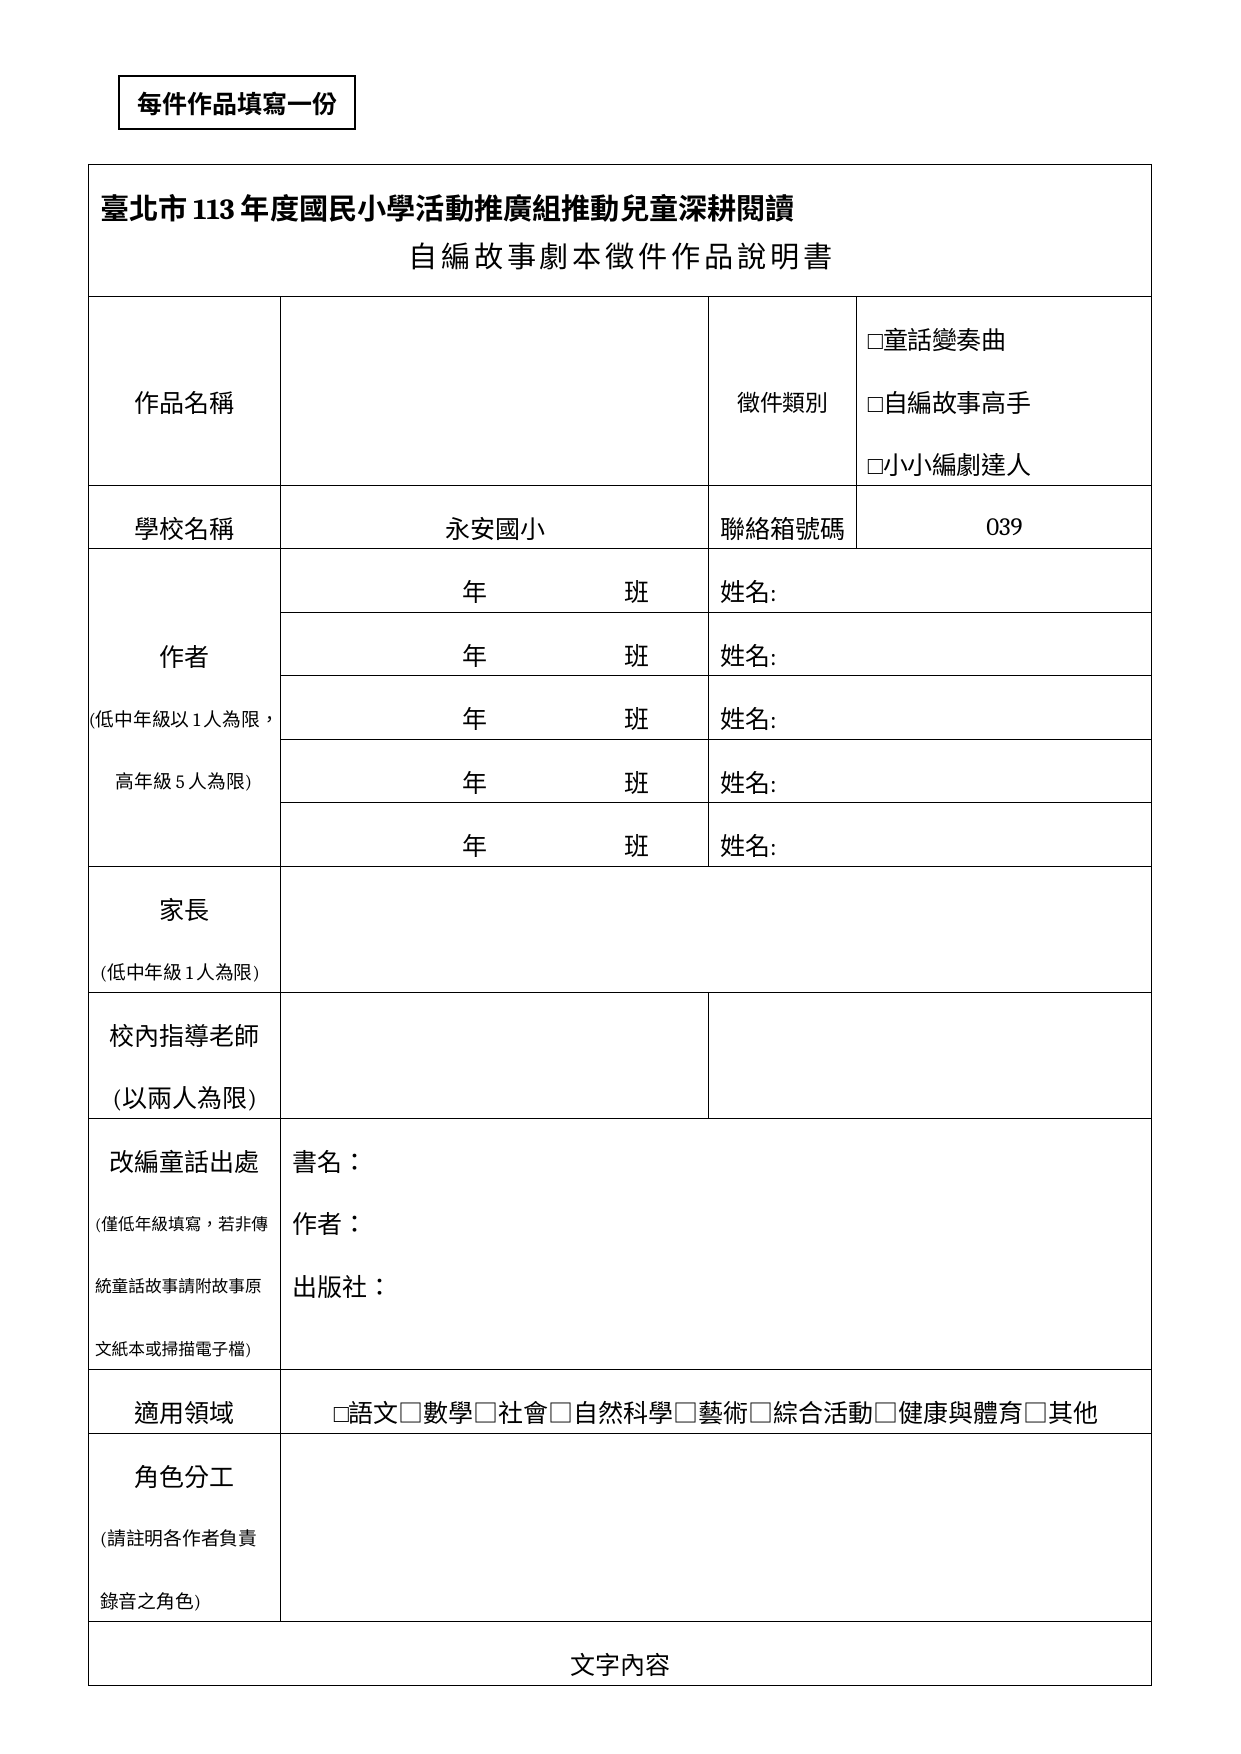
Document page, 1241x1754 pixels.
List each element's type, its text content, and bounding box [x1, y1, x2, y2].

table_cell 姓名: [709, 803, 1151, 866]
table_cell 角色分工 (請註明各作者負責錄音之角色) [89, 1434, 280, 1621]
table_cell [281, 297, 708, 484]
table_cell 年 班 [281, 676, 708, 739]
table_cell 學校名稱 [89, 486, 280, 548]
table_cell 年 班 [281, 740, 708, 802]
table_cell 年 班 [281, 549, 708, 612]
table_cell 年 班 [281, 803, 708, 866]
table_cell 適用領域 [89, 1370, 280, 1432]
table_cell 年 班 [281, 613, 708, 675]
table_cell 作品名稱 [89, 297, 280, 484]
table_cell 徵件類別 [709, 297, 856, 484]
table_cell 039 [857, 486, 1151, 548]
table_cell 作者 (低中年級以1人為限，高年級5人為限) [89, 549, 280, 866]
table_cell 聯絡箱號碼 [709, 486, 856, 548]
table_cell □童話變奏曲 □自編故事高手 □小小編劇達人 [857, 297, 1151, 484]
table_cell 改編童話出處 (僅低年級填寫，若非傳統童話故事請附故事原文紙本或掃描電子檔) [89, 1119, 280, 1369]
table_cell 書名： 作者： 出版社： [281, 1119, 1151, 1369]
table_cell 家長 (低中年級1人為限) [89, 867, 280, 992]
table_cell [281, 993, 708, 1118]
table_cell 姓名: [709, 613, 1151, 675]
table_cell 姓名: [709, 676, 1151, 739]
table_cell [281, 1434, 1151, 1621]
table_cell 文字內容 [89, 1622, 1151, 1684]
table_cell [709, 993, 1151, 1118]
table_cell 姓名: [709, 549, 1151, 612]
table_cell □語文□數學□社會□自然科學□藝術□綜合活動□健康與體育□其他 [281, 1370, 1151, 1432]
table_cell [281, 867, 1151, 992]
table_cell 永安國小 [281, 486, 708, 548]
table_header 臺北市113年度國民小學活動推廣組推動兒童深耕閱讀 自編故事劇本徵件作品說明書 [89, 165, 1151, 296]
table_cell 姓名: [709, 740, 1151, 802]
table_cell 校內指導老師 (以兩人為限) [89, 993, 280, 1118]
text 每件作品填寫一份 [135, 84, 339, 121]
